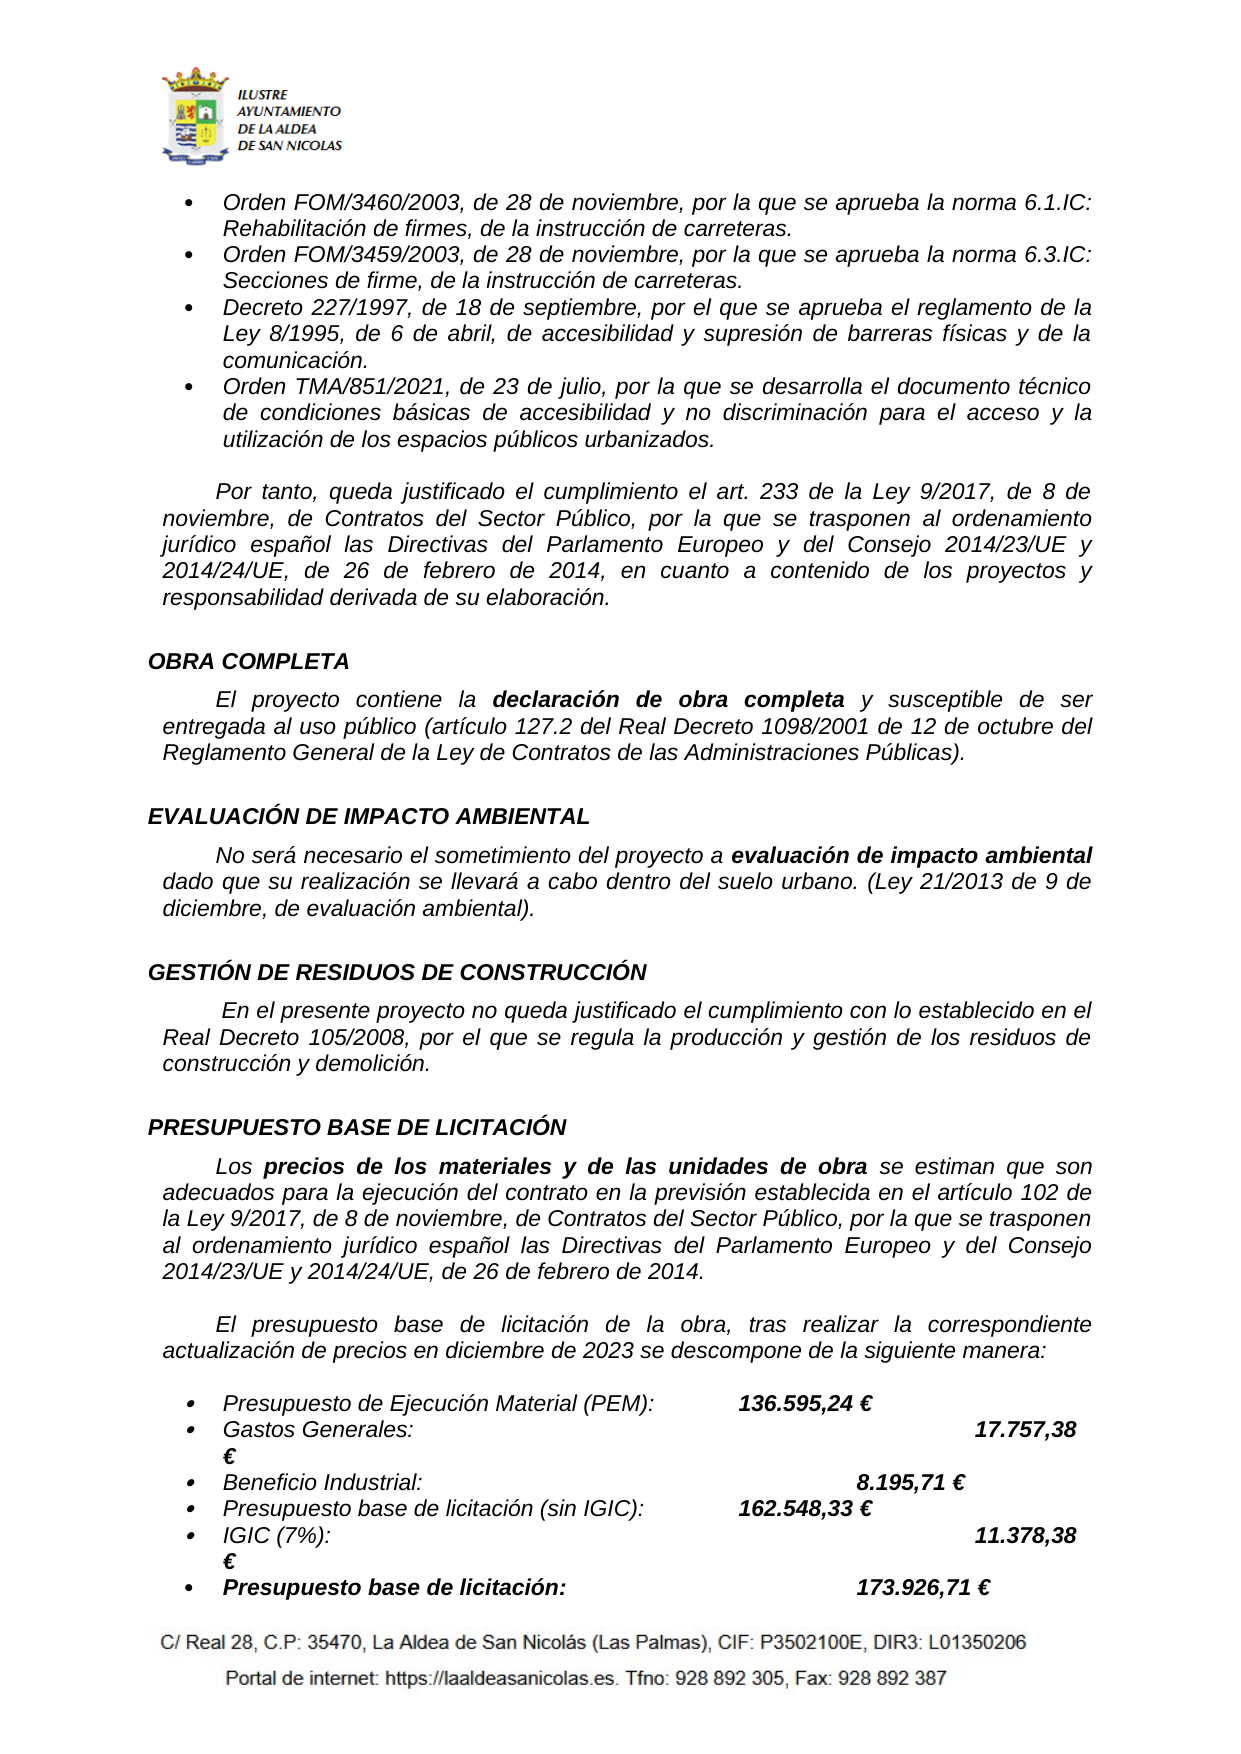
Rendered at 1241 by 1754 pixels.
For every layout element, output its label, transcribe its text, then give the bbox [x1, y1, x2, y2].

list IGIC (7%): 11.378,38 € [185, 1522, 1093, 1574]
list Presupuesto base de licitación (sin IGIC): 162.548,33 € [185, 1495, 1093, 1522]
subtitle GESTIÓN DE RESIDUOS DE CONSTRUCCIÓN [148, 958, 1093, 985]
text No será necesario el sometimiento del proyecto a evaluación de impacto ambiental dado que su realización se llevará a cabo dentro del suelo urbano. (Ley 21/2013 de 9 de diciembre, de evaluación ambiental). [162, 842, 1093, 921]
text En el presente proyecto no queda justificado el cumplimiento con lo establecido en el Real Decreto 105/2008, por el que se regula la producción y gestión de los residuos de construcción y demolición. [162, 997, 1093, 1076]
text Los precios de los materiales y de las unidades de obra se estiman que son adecuados para la ejecución del contrato en la previsión establecida en el artículo 102 de la Ley 9/2017, de 8 de noviembre, de Contratos del Sector Público, por la que se trasponen al ordenamiento jurídico español las Directivas del Parlamento Europeo y del Consejo 2014/23/UE y 2014/24/UE, de 26 de febrero de 2014. [162, 1153, 1093, 1284]
list Gastos Generales: 17.757,38 € [185, 1416, 1093, 1469]
subtitle EVALUACIÓN DE IMPACTO AMBIENTAL [148, 803, 1093, 829]
text El presupuesto base de licitación de la obra, tras realizar la correspondiente actualización de precios en diciembre de 2023 se descompone de la siguiente manera: [162, 1311, 1093, 1363]
list Orden FOM/3459/2003, de 28 de noviembre, por la que se aprueba la norma 6.3.IC: Secciones de firme, de la instrucción de carreteras. [185, 241, 1093, 294]
text Por tanto, queda justificado el cumplimiento el art. 233 de la Ley 9/2017, de 8 de noviembre, de Contratos del Sector Público, por la que se trasponen al ordenamiento jurídico español las Directivas del Parlamento Europeo y del Consejo 2014/23/UE y 2014/24/UE, de 26 de febrero de 2014, en cuanto a contenido de los proyectos y responsabilidad derivada de su elaboración. [162, 478, 1093, 610]
picture [148, 59, 358, 173]
list Presupuesto de Ejecución Material (PEM): 136.595,24 € [185, 1390, 1093, 1416]
list Orden FOM/3460/2003, de 28 de noviembre, por la que se aprueba la norma 6.1.IC: Rehabilitación de firmes, de la instrucción de carreteras. [185, 188, 1093, 241]
picture [148, 1626, 1034, 1694]
list Beneficio Industrial: 8.195,71 € [185, 1469, 1093, 1495]
list Presupuesto base de licitación: 173.926,71 € [185, 1574, 1093, 1601]
subtitle OBRA COMPLETA [148, 648, 1093, 674]
list Decreto 227/1997, de 18 de septiembre, por el que se aprueba el reglamento de la Ley 8/1995, de 6 de abril, de accesibilidad y supresión de barreras físicas y de la comunicación. [185, 294, 1093, 373]
text El proyecto contiene la declaración de obra completa y susceptible de ser entregada al uso público (artículo 127.2 del Real Decreto 1098/2001 de 12 de octubre del Reglamento General de la Ley de Contratos de las Administraciones Públicas). [162, 686, 1093, 766]
subtitle PRESUPUESTO BASE DE LICITACIÓN [148, 1114, 1093, 1140]
list Orden TMA/851/2021, de 23 de julio, por la que se desarrolla el documento técnico de condiciones básicas de accesibilidad y no discriminación para el acceso y la utilización de los espacios públicos urbanizados. [185, 373, 1093, 452]
